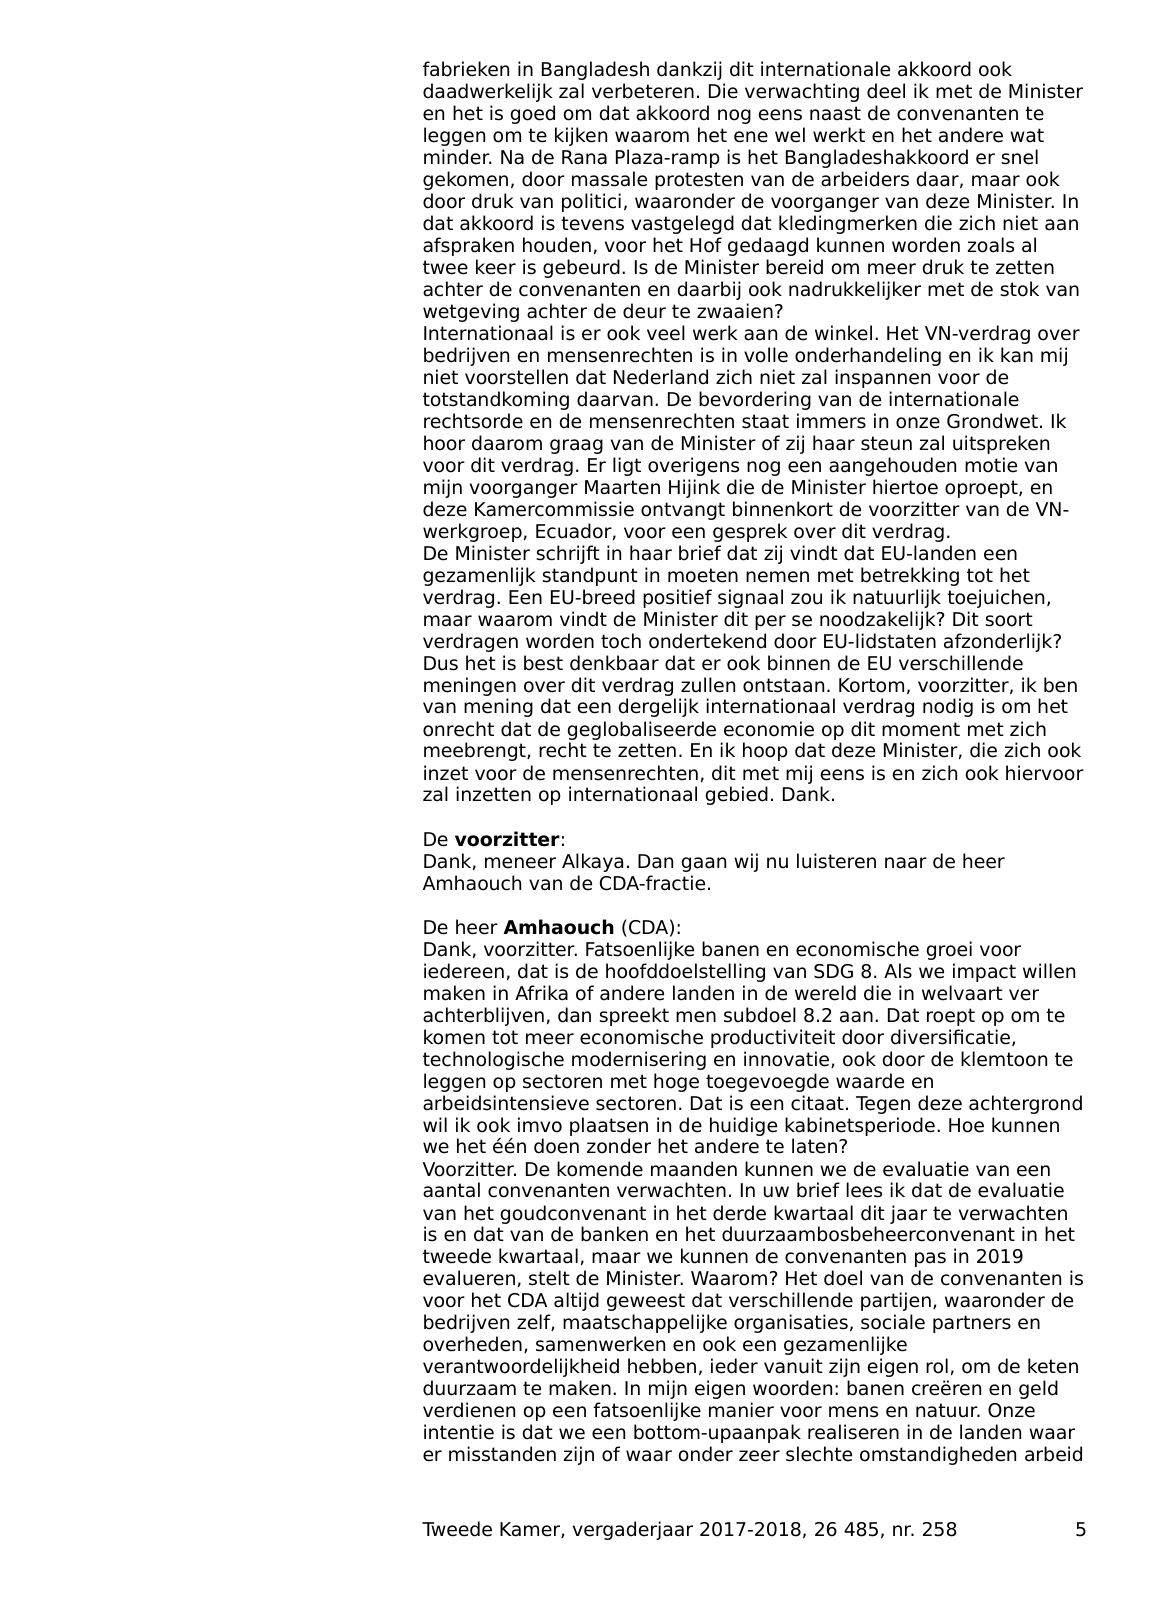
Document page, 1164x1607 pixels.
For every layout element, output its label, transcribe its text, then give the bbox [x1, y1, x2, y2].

text Dank, meneer Alkaya. Dan gaan wij nu luisteren naar de heer Amhaouch van de CDA-fractie. [422, 851, 1087, 894]
text De heer Amhaouch (CDA): [422, 917, 1087, 939]
text De Minister schrijft in haar brief dat zij vindt dat EU-landen een gezamenlijk standpunt in moeten nemen met betrekking tot het verdrag. Een EU-breed positief signaal zou ik natuurlijk toejuichen, maar waarom vindt de Minister dit per se noodzakelijk? Dit soort verdragen worden toch ondertekend door EU-lidstaten afzonderlijk? Dus het is best denkbaar dat er ook binnen de EU verschillende meningen over dit verdrag zullen ontstaan. Kortom, voorzitter, ik ben van mening dat een dergelijk internationaal verdrag nodig is om het onrecht dat de geglobaliseerde economie op dit moment met zich meebrengt, recht te zetten. En ik hoop dat deze Minister, die zich ook inzet voor de mensenrechten, dit met mij eens is en zich ook hiervoor zal inzetten op internationaal gebied. Dank. [422, 543, 1087, 806]
text De voorzitter: [422, 828, 1087, 851]
text fabrieken in Bangladesh dankzij dit internationale akkoord ook daadwerkelijk zal verbeteren. Die verwachting deel ik met de Minister en het is goed om dat akkoord nog eens naast de convenanten te leggen om te kijken waarom het ene wel werkt en het andere wat minder. Na de Rana Plaza-ramp is het Bangladeshakkoord er snel gekomen, door massale protesten van de arbeiders daar, maar ook door druk van politici, waaronder de voorganger van deze Minister. In dat akkoord is tevens vastgelegd dat kledingmerken die zich niet aan afspraken houden, voor het Hof gedaagd kunnen worden zoals al twee keer is gebeurd. Is de Minister bereid om meer druk te zetten achter de convenanten en daarbij ook nadrukkelijker met de stok van wetgeving achter de deur te zwaaien? [422, 59, 1087, 323]
text Internationaal is er ook veel werk aan de winkel. Het VN-verdrag over bedrijven en mensenrechten is in volle onderhandeling en ik kan mij niet voorstellen dat Nederland zich niet zal inspannen voor de totstandkoming daarvan. De bevordering van de internationale rechtsorde en de mensenrechten staat immers in onze Grondwet. Ik hoor daarom graag van de Minister of zij haar steun zal uitspreken voor dit verdrag. Er ligt overigens nog een aangehouden motie van mijn voorganger Maarten Hijink die de Minister hiertoe oproept, en deze Kamercommissie ontvangt binnenkort de voorzitter van de VN-werkgroep, Ecuador, voor een gesprek over dit verdrag. [422, 323, 1087, 543]
text Voorzitter. De komende maanden kunnen we de evaluatie van een aantal convenanten verwachten. In uw brief lees ik dat de evaluatie van het goudconvenant in het derde kwartaal dit jaar te verwachten is en dat van de banken en het duurzaambosbeheerconvenant in het tweede kwartaal, maar we kunnen de convenanten pas in 2019 evalueren, stelt de Minister. Waarom? Het doel van de convenanten is voor het CDA altijd geweest dat verschillende partijen, waaronder de bedrijven zelf, maatschappelijke organisaties, sociale partners en overheden, samenwerken en ook een gezamenlijke verantwoordelijkheid hebben, ieder vanuit zijn eigen rol, om de keten duurzaam te maken. In mijn eigen woorden: banen creëren en geld verdienen op een fatsoenlijke manier voor mens en natuur. Onze intentie is dat we een bottom-upaanpak realiseren in de landen waar er misstanden zijn of waar onder zeer slechte omstandigheden arbeid [422, 1158, 1087, 1466]
text Dank, voorzitter. Fatsoenlijke banen en economische groei voor iedereen, dat is de hoofddoelstelling van SDG 8. Als we impact willen maken in Afrika of andere landen in de wereld die in welvaart ver achterblijven, dan spreekt men subdoel 8.2 aan. Dat roept op om te komen tot meer economische productiviteit door diversificatie, technologische modernisering en innovatie, ook door de klemtoon te leggen op sectoren met hoge toegevoegde waarde en arbeidsintensieve sectoren. Dat is een citaat. Tegen deze achtergrond wil ik ook imvo plaatsen in de huidige kabinetsperiode. Hoe kunnen we het één doen zonder het andere te laten? [422, 939, 1087, 1158]
